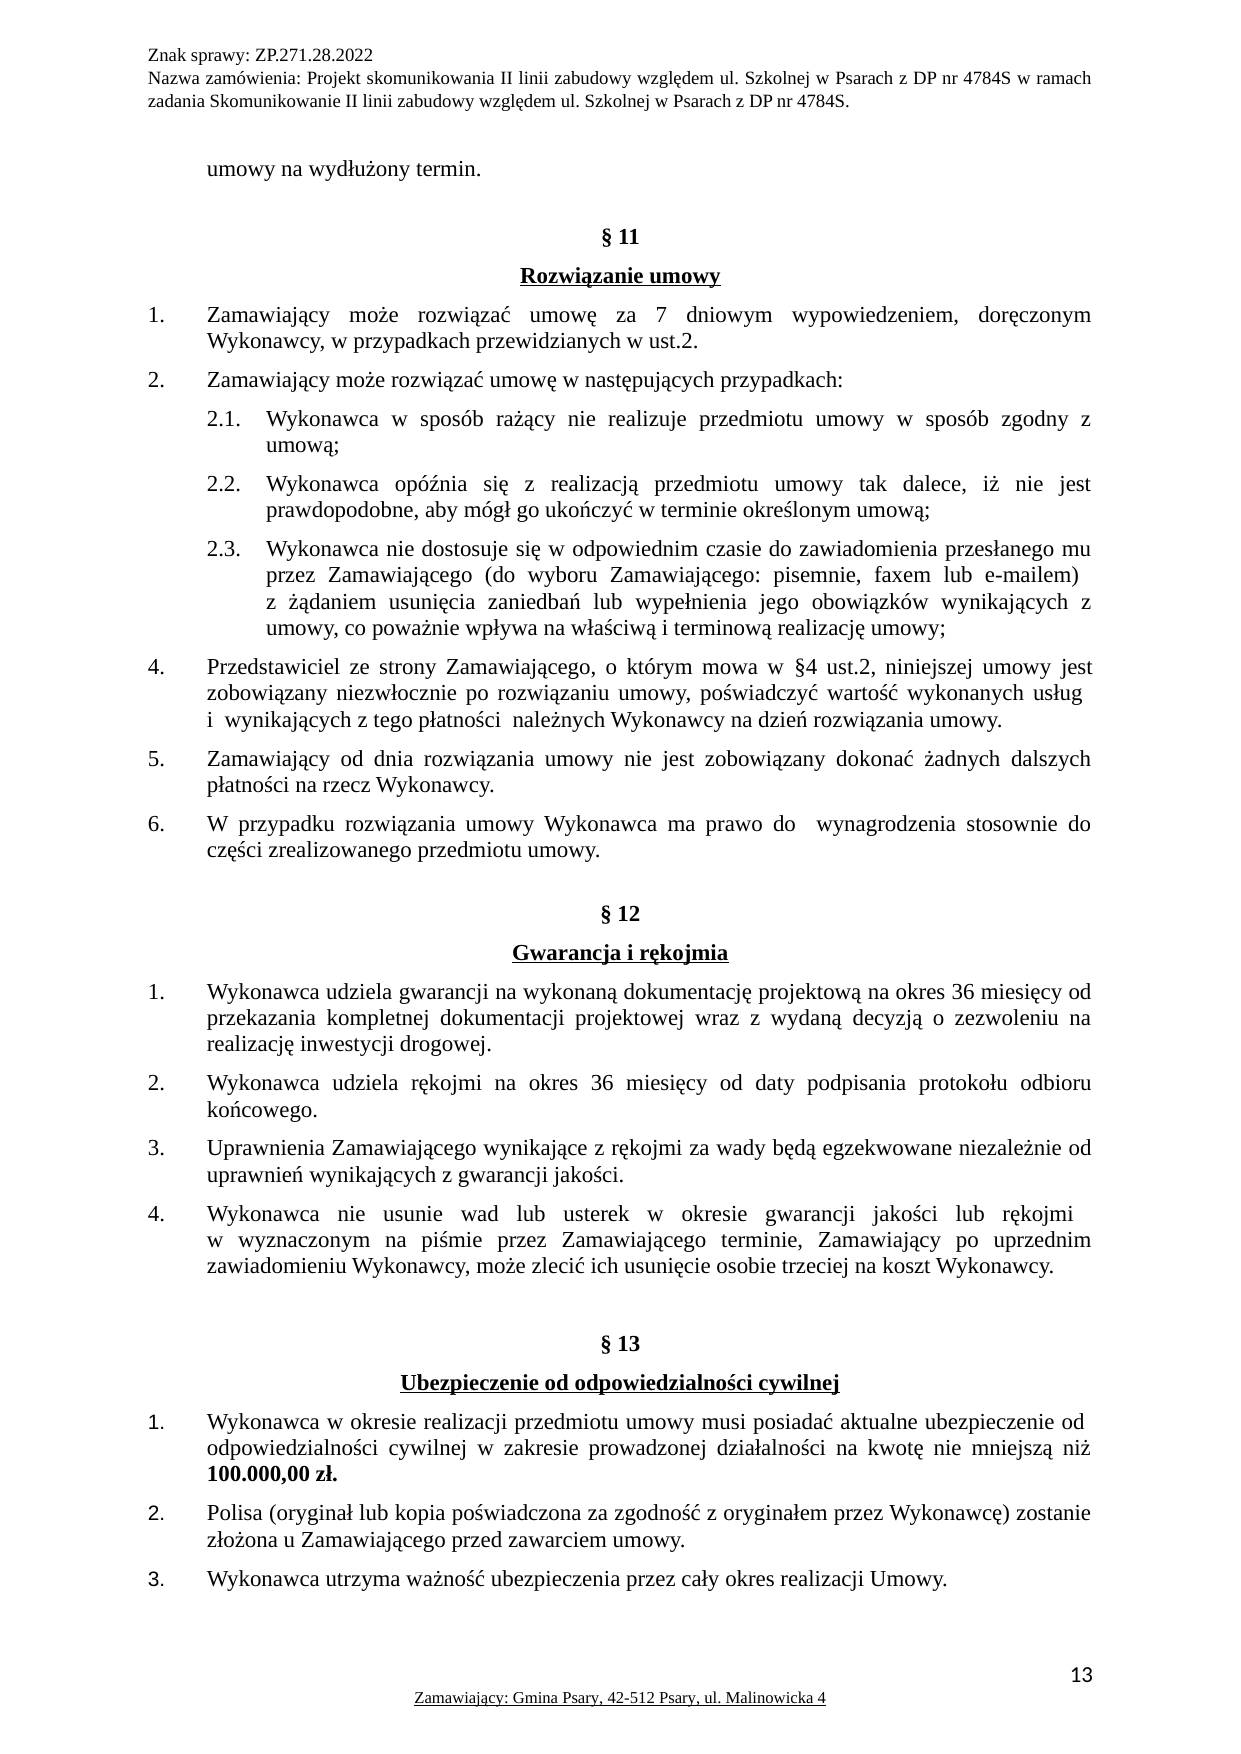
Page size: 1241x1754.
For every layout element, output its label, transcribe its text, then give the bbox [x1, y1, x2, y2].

list Polisa (oryginał lub kopia poświadczona za zgodność z oryginałem przez Wykonawcę) zostanie złożona u Zamawiającego przed zawarciem umowy. [148, 1499, 1093, 1552]
list Wykonawca nie dostosuje się w odpowiednim czasie do zawiadomienia przesłanego mu przez Zamawiającego (do wyboru Zamawiającego: pisemnie, faxem lub e-mailem) z żądaniem usunięcia zaniedbań lub wypełnienia jego obowiązków wynikających z umowy, co poważnie wpływa na właściwą i terminową realizację umowy; [207, 535, 1093, 641]
list Uprawnienia Zamawiającego wynikające z rękojmi za wady będą egzekwowane niezależnie od uprawnień wynikających z gwarancji jakości. [148, 1134, 1093, 1187]
list Zamawiający od dnia rozwiązania umowy nie jest zobowiązany dokonać żadnych dalszych płatności na rzecz Wykonawcy. [148, 744, 1093, 797]
text Rozwiązanie umowy [148, 262, 1093, 288]
list Zamawiający może rozwiązać umowę w następujących przypadkach: [148, 366, 1093, 392]
list Wykonawca w okresie realizacji przedmiotu umowy musi posiadać aktualne ubezpieczenie od odpowiedzialności cywilnej w zakresie prowadzonej działalności na kwotę nie mniejszą niż 100.000,00 zł. [148, 1408, 1093, 1487]
list Wykonawca nie usunie wad lub usterek w okresie gwarancji jakości lub rękojmi w wyznaczonym na piśmie przez Zamawiającego terminie, Zamawiający po uprzednim zawiadomieniu Wykonawcy, może zlecić ich usunięcie osobie trzeciej na koszt Wykonawcy. [148, 1200, 1093, 1279]
text § 11 [148, 223, 1093, 249]
text Gwarancja i rękojmia [148, 939, 1093, 965]
list Zamawiający może rozwiązać umowę za 7 dniowym wypowiedzeniem, doręczonym Wykonawcy, w przypadkach przewidzianych w ust.2. [148, 301, 1093, 353]
list Przedstawiciel ze strony Zamawiającego, o którym mowa w §4 ust.2, niniejszej umowy jest zobowiązany niezwłocznie po rozwiązaniu umowy, poświadczyć wartość wykonanych usług i wynikających z tego płatności należnych Wykonawcy na dzień rozwiązania umowy. [148, 653, 1093, 732]
text § 12 [148, 900, 1093, 926]
list W przypadku rozwiązania umowy Wykonawca ma prawo do wynagrodzenia stosownie do części zrealizowanego przedmiotu umowy. [148, 810, 1093, 862]
text § 13 [148, 1330, 1093, 1356]
list umowy na wydłużony termin. [148, 155, 1093, 182]
list Wykonawca udziela gwarancji na wykonaną dokumentację projektową na okres 36 miesięcy od przekazania kompletnej dokumentacji projektowej wraz z wydaną decyzją o zezwoleniu na realizację inwestycji drogowej. [148, 978, 1093, 1057]
list Wykonawca opóźnia się z realizacją przedmiotu umowy tak dalece, iż nie jest prawdopodobne, aby mógł go ukończyć w terminie określonym umową; [207, 470, 1093, 523]
list Wykonawca utrzyma ważność ubezpieczenia przez cały okres realizacji Umowy. [148, 1564, 1093, 1591]
list Wykonawca udziela rękojmi na okres 36 miesięcy od daty podpisania protokołu odbioru końcowego. [148, 1069, 1093, 1122]
list Wykonawca w sposób rażący nie realizuje przedmiotu umowy w sposób zgodny z umową; [207, 405, 1093, 457]
text Ubezpieczenie od odpowiedzialności cywilnej [148, 1369, 1093, 1395]
